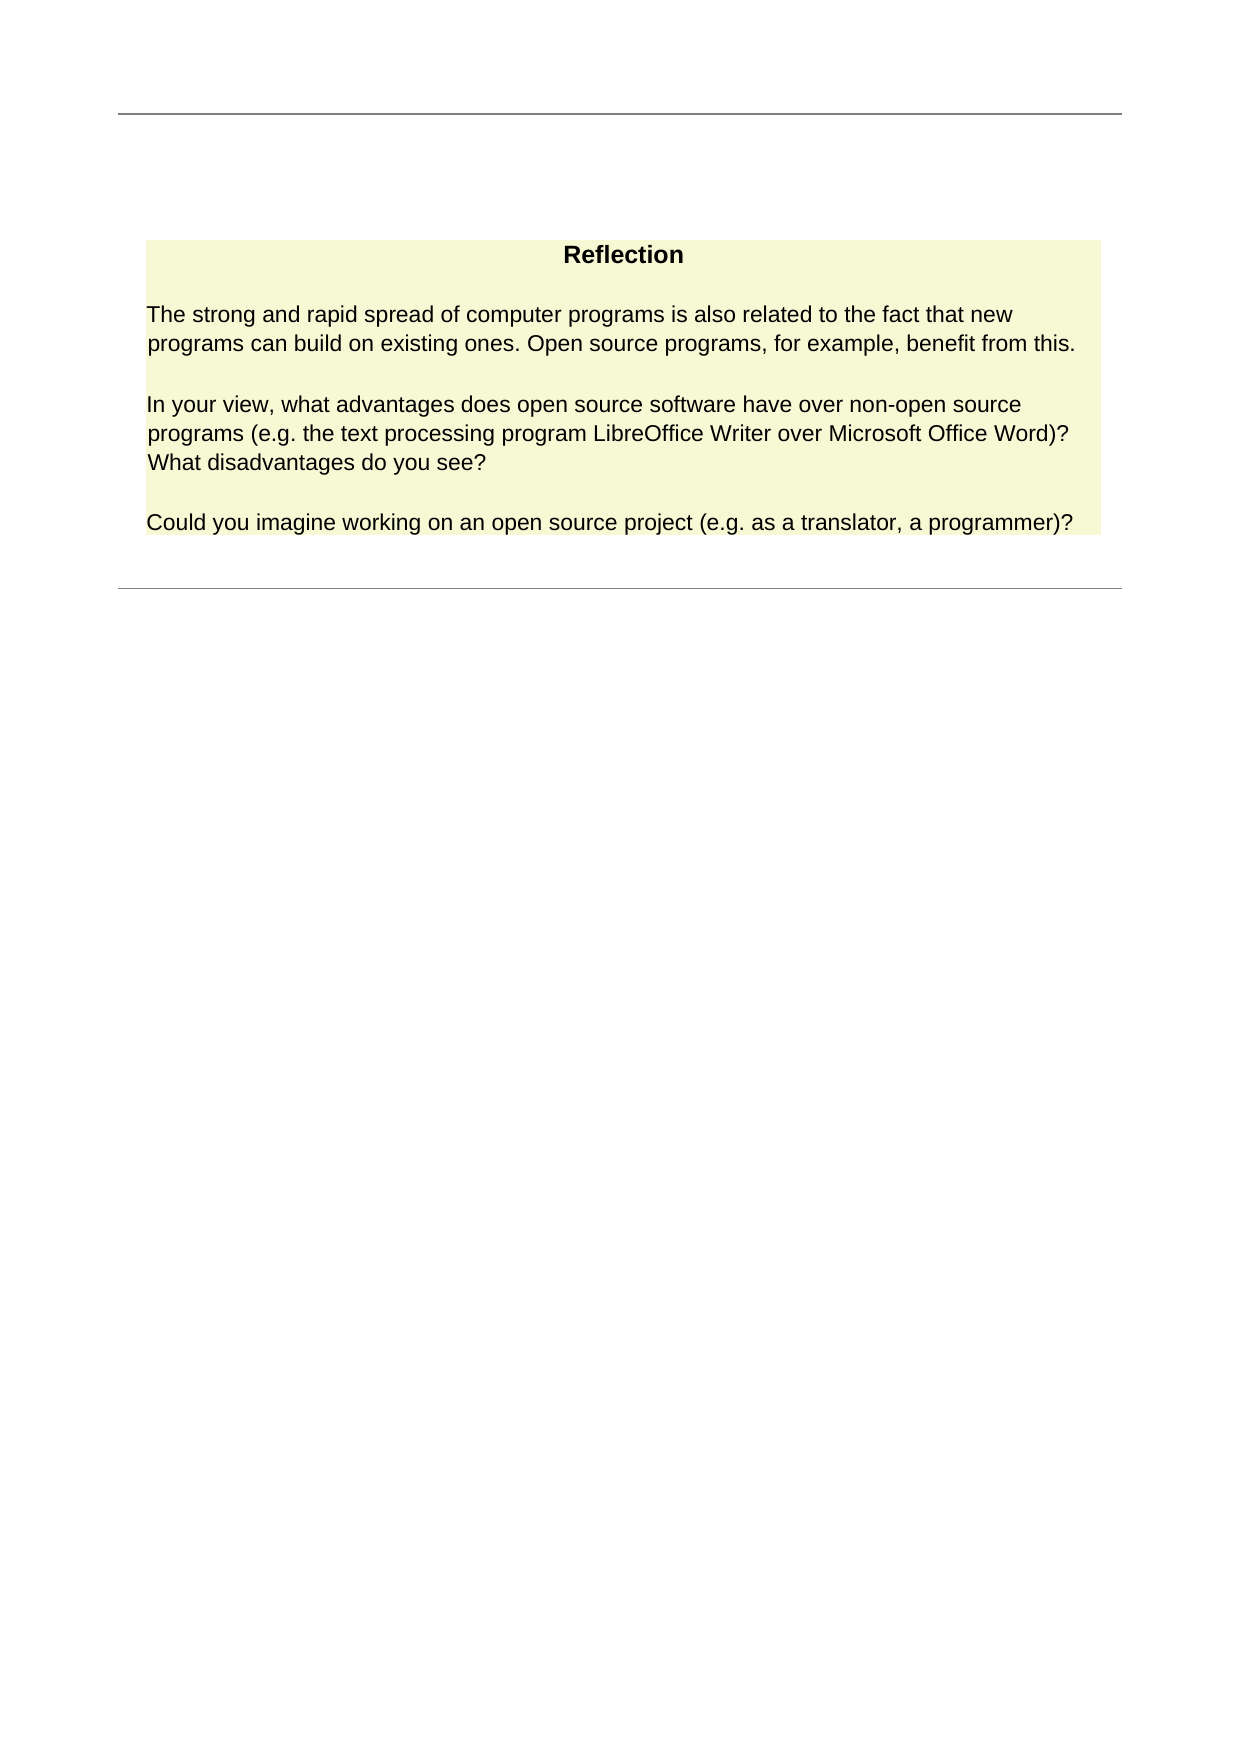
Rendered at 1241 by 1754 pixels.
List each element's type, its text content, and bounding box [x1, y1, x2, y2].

text Could you imagine working on an open source project (e.g. as a translator, a programmer)? [146, 509, 1101, 535]
subtitle Reflection [146, 240, 1101, 268]
text The strong and rapid spread of computer programs is also related to the fact that new programs can build on existing ones. Open source programs, for example, benefit from this. [146, 301, 1101, 357]
text In your view, what advantages does open source software have over non-open source programs (e.g. the text processing program LibreOffice Writer over Microsoft Office Word)? What disadvantages do you see? [146, 391, 1101, 475]
